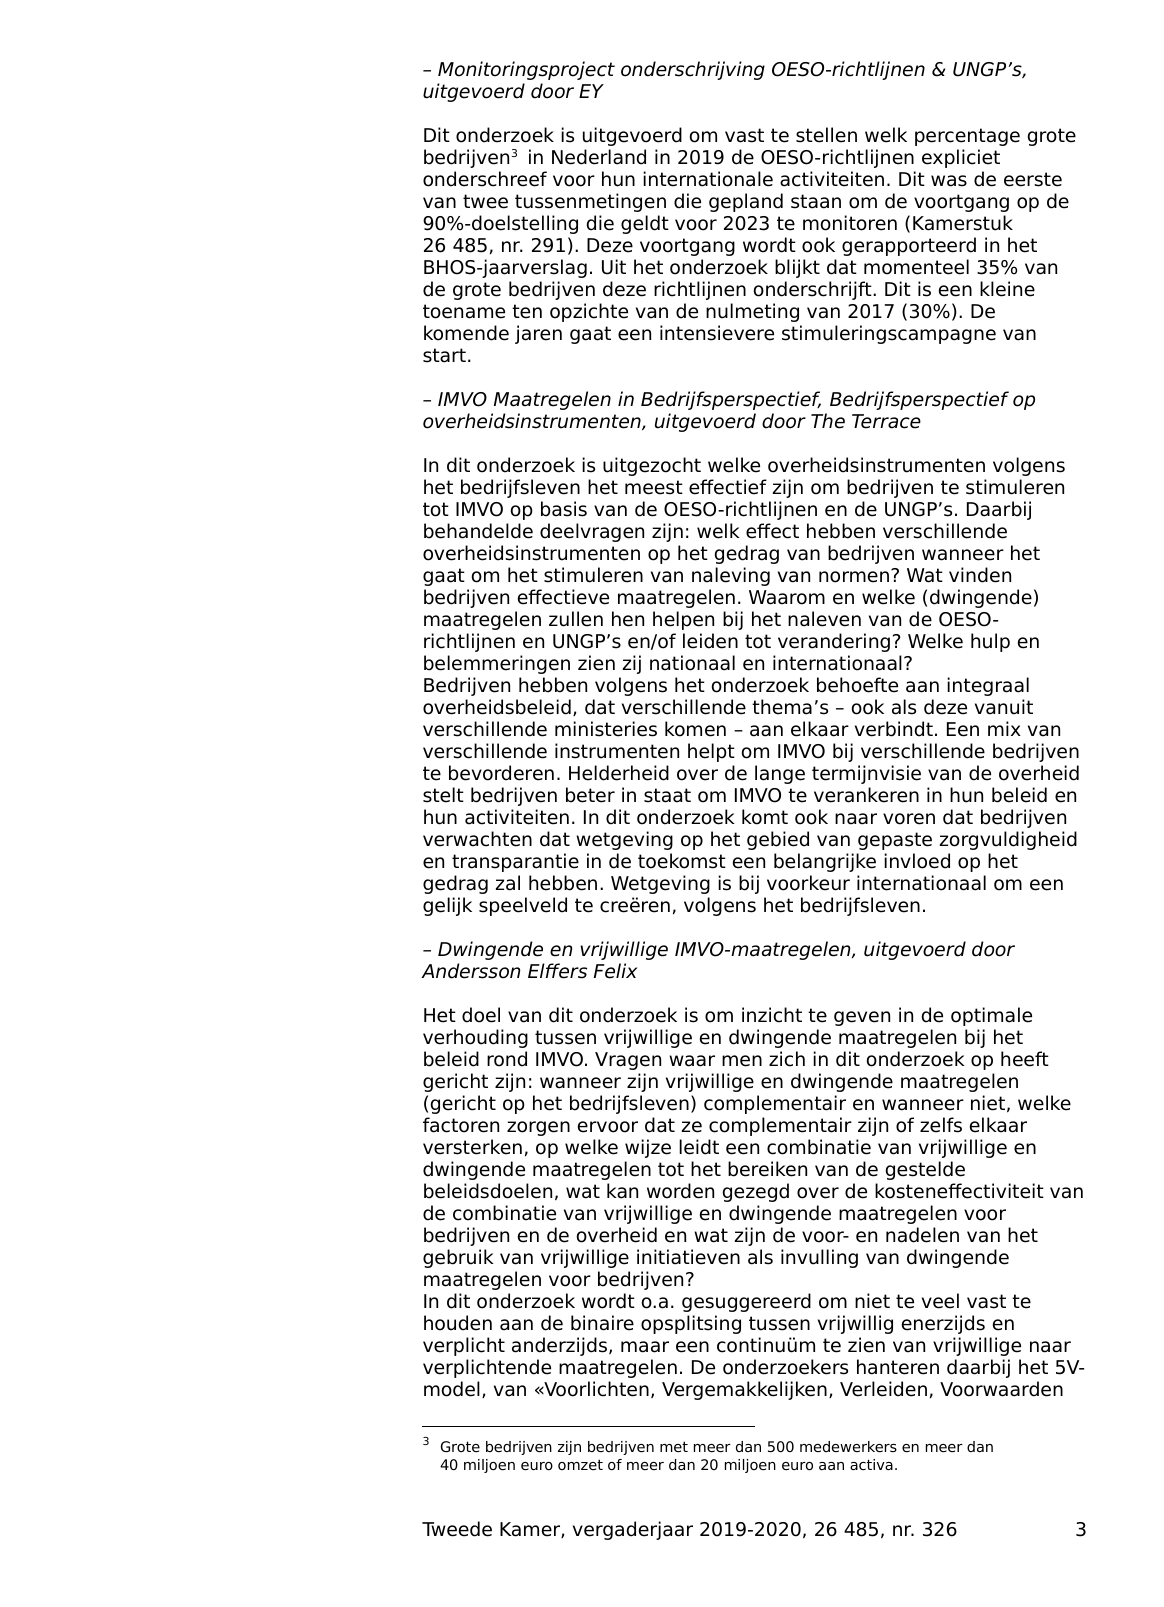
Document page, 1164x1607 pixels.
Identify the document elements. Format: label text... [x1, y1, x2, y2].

text Grote bedrijven zijn bedrijven met meer dan 500 medewerkers en meer dan 40 miljoen euro omzet of meer dan 20 miljoen euro aan activa. [422, 1435, 1087, 1474]
subtitle – IMVO Maatregelen in Bedrijfsperspectief, Bedrijfsperspectief op overheidsinstrumenten, uitgevoerd door The Terrace [422, 389, 1087, 433]
text Dit onderzoek is uitgevoerd om vast te stellen welk percentage grote bedrijven in Nederland in 2019 de OESO-richtlijnen expliciet onderschreef voor hun internationale activiteiten. Dit was de eerste van twee tussenmetingen die gepland staan om de voortgang op de 90%-doelstelling die geldt voor 2023 te monitoren (Kamerstuk 26 485, nr. 291). Deze voortgang wordt ook gerapporteerd in het BHOS-jaarverslag. Uit het onderzoek blijkt dat momenteel 35% van de grote bedrijven deze richtlijnen onderschrijft. Dit is een kleine toename ten opzichte van de nulmeting van 2017 (30%). De komende jaren gaat een intensievere stimuleringscampagne van start. [422, 125, 1087, 367]
subtitle – Dwingende en vrijwillige IMVO-maatregelen, uitgevoerd door Andersson Elffers Felix [422, 939, 1087, 983]
text In dit onderzoek is uitgezocht welke overheidsinstrumenten volgens het bedrijfsleven het meest effectief zijn om bedrijven te stimuleren tot IMVO op basis van de OESO-richtlijnen en de UNGP’s. Daarbij behandelde deelvragen zijn: welk effect hebben verschillende overheidsinstrumenten op het gedrag van bedrijven wanneer het gaat om het stimuleren van naleving van normen? Wat vinden bedrijven effectieve maatregelen. Waarom en welke (dwingende) maatregelen zullen hen helpen bij het naleven van de OESO-richtlijnen en UNGP’s en/of leiden tot verandering? Welke hulp en belemmeringen zien zij nationaal en internationaal? [422, 455, 1087, 675]
text In dit onderzoek wordt o.a. gesuggereerd om niet te veel vast te houden aan de binaire opsplitsing tussen vrijwillig enerzijds en verplicht anderzijds, maar een continuüm te zien van vrijwillige naar verplichtende maatregelen. De onderzoekers hanteren daarbij het 5V-model, van «Voorlichten, Vergemakkelijken, Verleiden, Voorwaarden [422, 1291, 1087, 1401]
text Het doel van dit onderzoek is om inzicht te geven in de optimale verhouding tussen vrijwillige en dwingende maatregelen bij het beleid rond IMVO. Vragen waar men zich in dit onderzoek op heeft gericht zijn: wanneer zijn vrijwillige en dwingende maatregelen (gericht op het bedrijfsleven) complementair en wanneer niet, welke factoren zorgen ervoor dat ze complementair zijn of zelfs elkaar versterken, op welke wijze leidt een combinatie van vrijwillige en dwingende maatregelen tot het bereiken van de gestelde beleidsdoelen, wat kan worden gezegd over de kosteneffectiviteit van de combinatie van vrijwillige en dwingende maatregelen voor bedrijven en de overheid en wat zijn de voor- en nadelen van het gebruik van vrijwillige initiatieven als invulling van dwingende maatregelen voor bedrijven? [422, 1005, 1087, 1291]
subtitle – Monitoringsproject onderschrijving OESO-richtlijnen & UNGP’s, uitgevoerd door EY [422, 59, 1087, 103]
text Bedrijven hebben volgens het onderzoek behoefte aan integraal overheidsbeleid, dat verschillende thema’s – ook als deze vanuit verschillende ministeries komen – aan elkaar verbindt. Een mix van verschillende instrumenten helpt om IMVO bij verschillende bedrijven te bevorderen. Helderheid over de lange termijnvisie van de overheid stelt bedrijven beter in staat om IMVO te verankeren in hun beleid en hun activiteiten. In dit onderzoek komt ook naar voren dat bedrijven verwachten dat wetgeving op het gebied van gepaste zorgvuldigheid en transparantie in de toekomst een belangrijke invloed op het gedrag zal hebben. Wetgeving is bij voorkeur internationaal om een gelijk speelveld te creëren, volgens het bedrijfsleven. [422, 675, 1087, 917]
